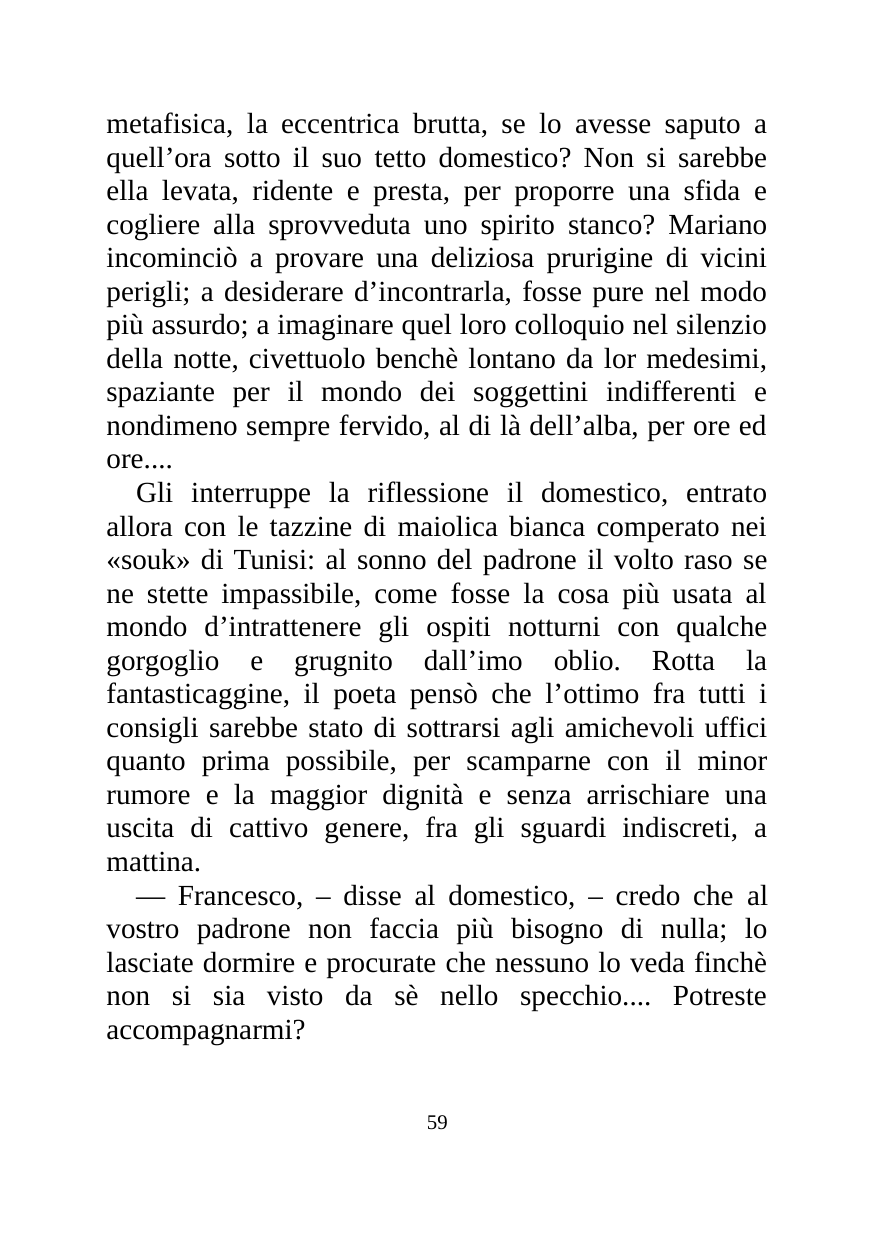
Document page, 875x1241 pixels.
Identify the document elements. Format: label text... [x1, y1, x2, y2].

text Gli interruppe la riflessione il domestico, entrato allora con le tazzine di maiolica bianca comperato nei «souk» di Tunisi: al sonno del padrone il volto raso se ne stette impassibile, come fosse la cosa più usata al mondo d’intrattenere gli ospiti notturni con qualche gorgoglio e grugnito dall’imo oblio. Rotta la fantasticaggine, il poeta pensò che l’ottimo fra tutti i consigli sarebbe stato di sottrarsi agli amichevoli uffici quanto prima possibile, per scamparne con il minor rumore e la maggior dignità e senza arrischiare una uscita di cattivo genere, fra gli sguardi indiscreti, a mattina. [106, 475, 768, 878]
text metafisica, la eccentrica brutta, se lo avesse saputo a quell’ora sotto il suo tetto domestico? Non si sarebbe ella levata, ridente e presta, per proporre una sfida e cogliere alla sprovveduta uno spirito stanco? Mariano incominciò a provare una deliziosa prurigine di vicini perigli; a desiderare d’incontrarla, fosse pure nel modo più assurdo; a imaginare quel loro colloquio nel silenzio della notte, civettuolo benchè lontano da lor medesimi, spaziante per il mondo dei soggettini indifferenti e nondimeno sempre fervido, al di là dell’alba, per ore ed ore.... [106, 106, 768, 475]
text — Francesco, – disse al domestico, – credo che al vostro padrone non faccia più bisogno di nulla; lo lasciate dormire e procurate che nessuno lo veda finchè non si sia visto da sè nello specchio.... Potreste accompagnarmi? [106, 878, 768, 1045]
